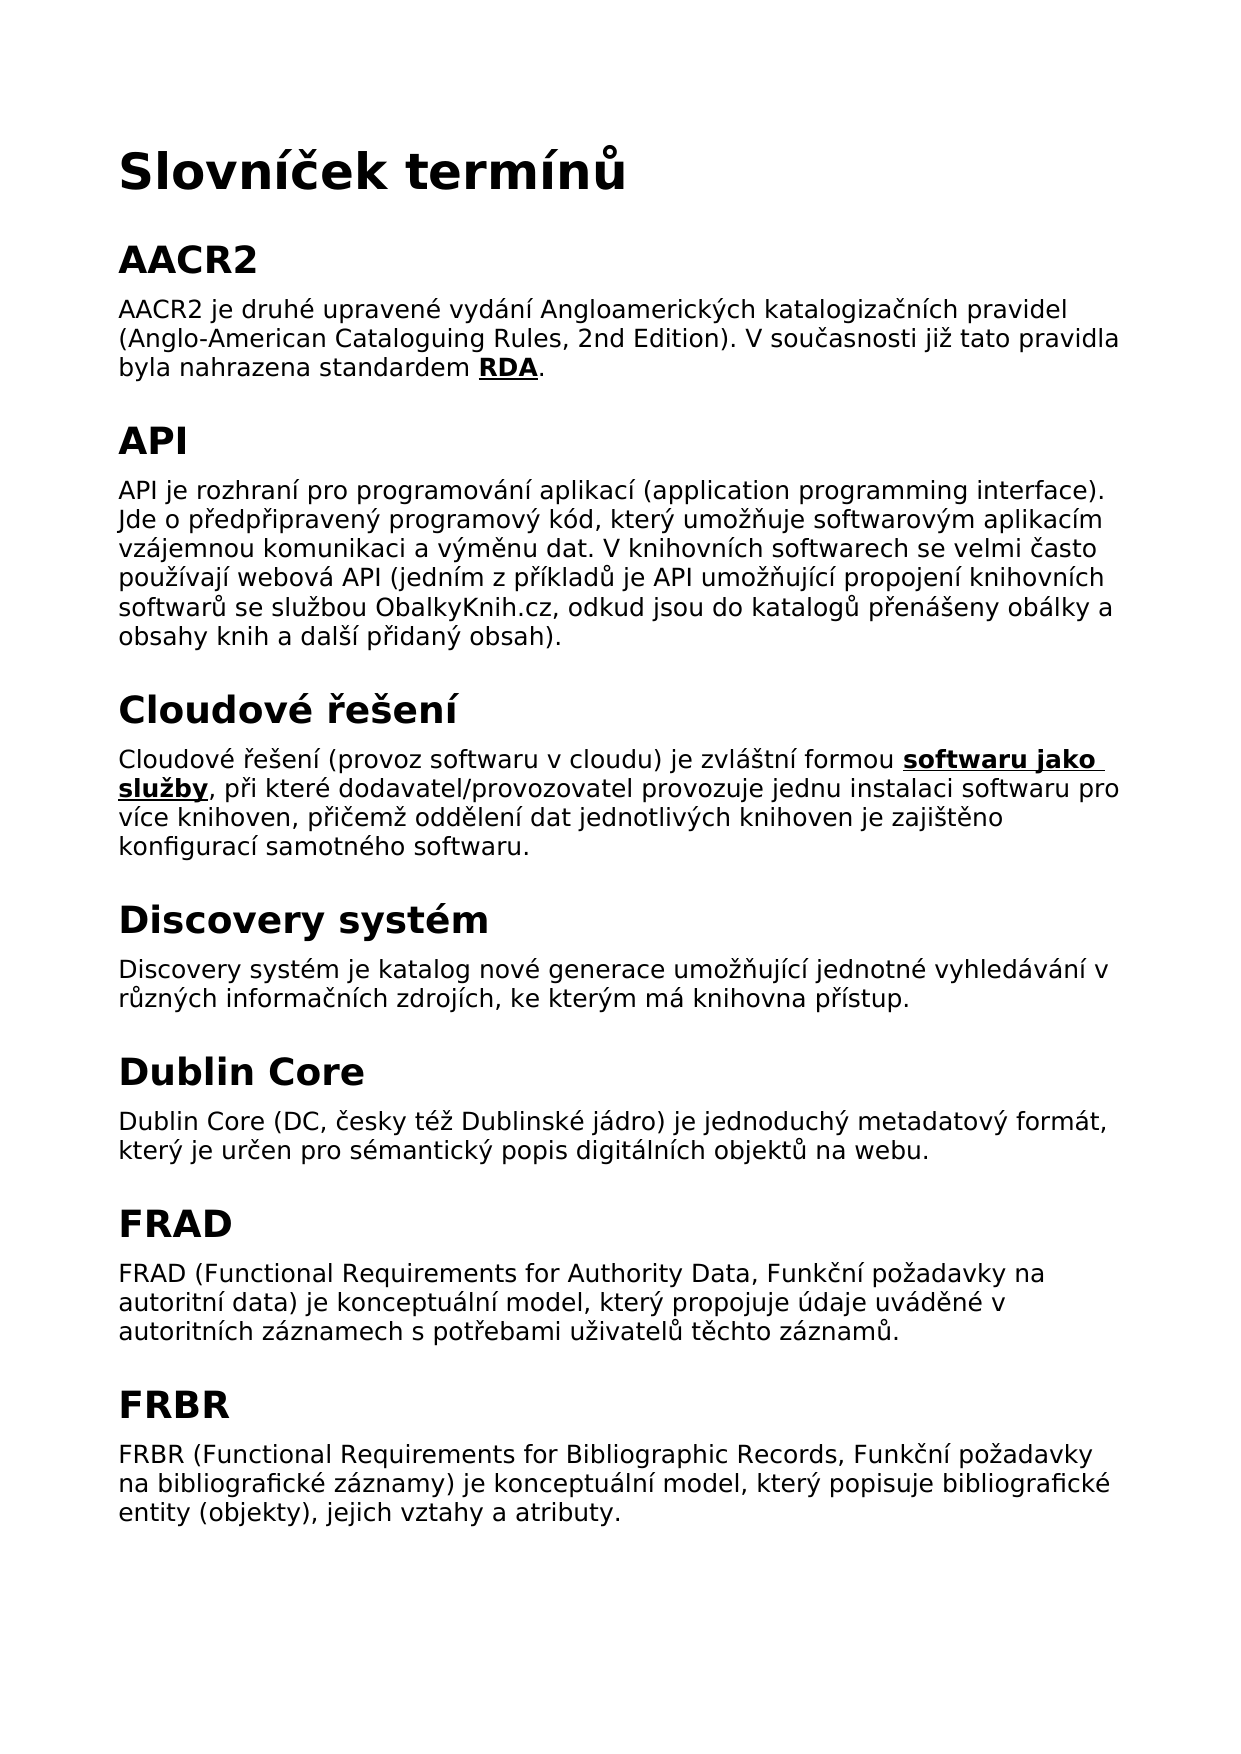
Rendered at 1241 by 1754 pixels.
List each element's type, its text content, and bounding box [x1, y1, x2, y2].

text Discovery systém je katalog nové generace umožňující jednotné vyhledávání v různých informačních zdrojích, ke kterým má knihovna přístup. [118, 955, 1122, 1013]
text FRBR (Functional Requirements for Bibliographic Records, Funkční požadavky na bibliografické záznamy) je konceptuální model, který popisuje bibliografické entity (objekty), jejich vztahy a atributy. [118, 1440, 1122, 1528]
text AACR2 je druhé upravené vydání Angloamerických katalogizačních pravidel (Anglo-American Cataloguing Rules, 2nd Edition). V současnosti již tato pravidla byla nahrazena standardem RDA. [118, 295, 1122, 382]
text FRAD (Functional Requirements for Authority Data, Funkční požadavky na autoritní data) je konceptuální model, který propojuje údaje uváděné v autoritních záznamech s potřebami uživatelů těchto záznamů. [118, 1259, 1122, 1347]
subtitle Slovníček termínů [118, 143, 1122, 201]
subtitle API [118, 420, 1122, 464]
subtitle Dublin Core [118, 1051, 1122, 1094]
subtitle FRAD [118, 1203, 1122, 1247]
text API je rozhraní pro programování aplikací (application programming interface). Jde o předpřipravený programový kód, který umožňuje softwarovým aplikacím vzájemnou komunikaci a výměnu dat. V knihovních softwarech se velmi často používají webová API (jedním z příkladů je API umožňující propojení knihovních softwarů se službou ObalkyKnih.cz, odkud jsou do katalogů přenášeny obálky a obsahy knih a další přidaný obsah). [118, 476, 1122, 651]
subtitle Discovery systém [118, 899, 1122, 943]
text Cloudové řešení (provoz softwaru v cloudu) je zvláštní formou softwaru jako služby, při které dodavatel/provozovatel provozuje jednu instalaci softwaru pro více knihoven, přičemž oddělení dat jednotlivých knihoven je zajištěno konfigurací samotného softwaru. [118, 745, 1122, 861]
subtitle Cloudové řešení [118, 689, 1122, 732]
subtitle FRBR [118, 1384, 1122, 1428]
subtitle AACR2 [118, 239, 1122, 282]
text Dublin Core (DC, česky též Dublinské jádro) je jednoduchý metadatový formát, který je určen pro sémantický popis digitálních objektů na webu. [118, 1107, 1122, 1165]
